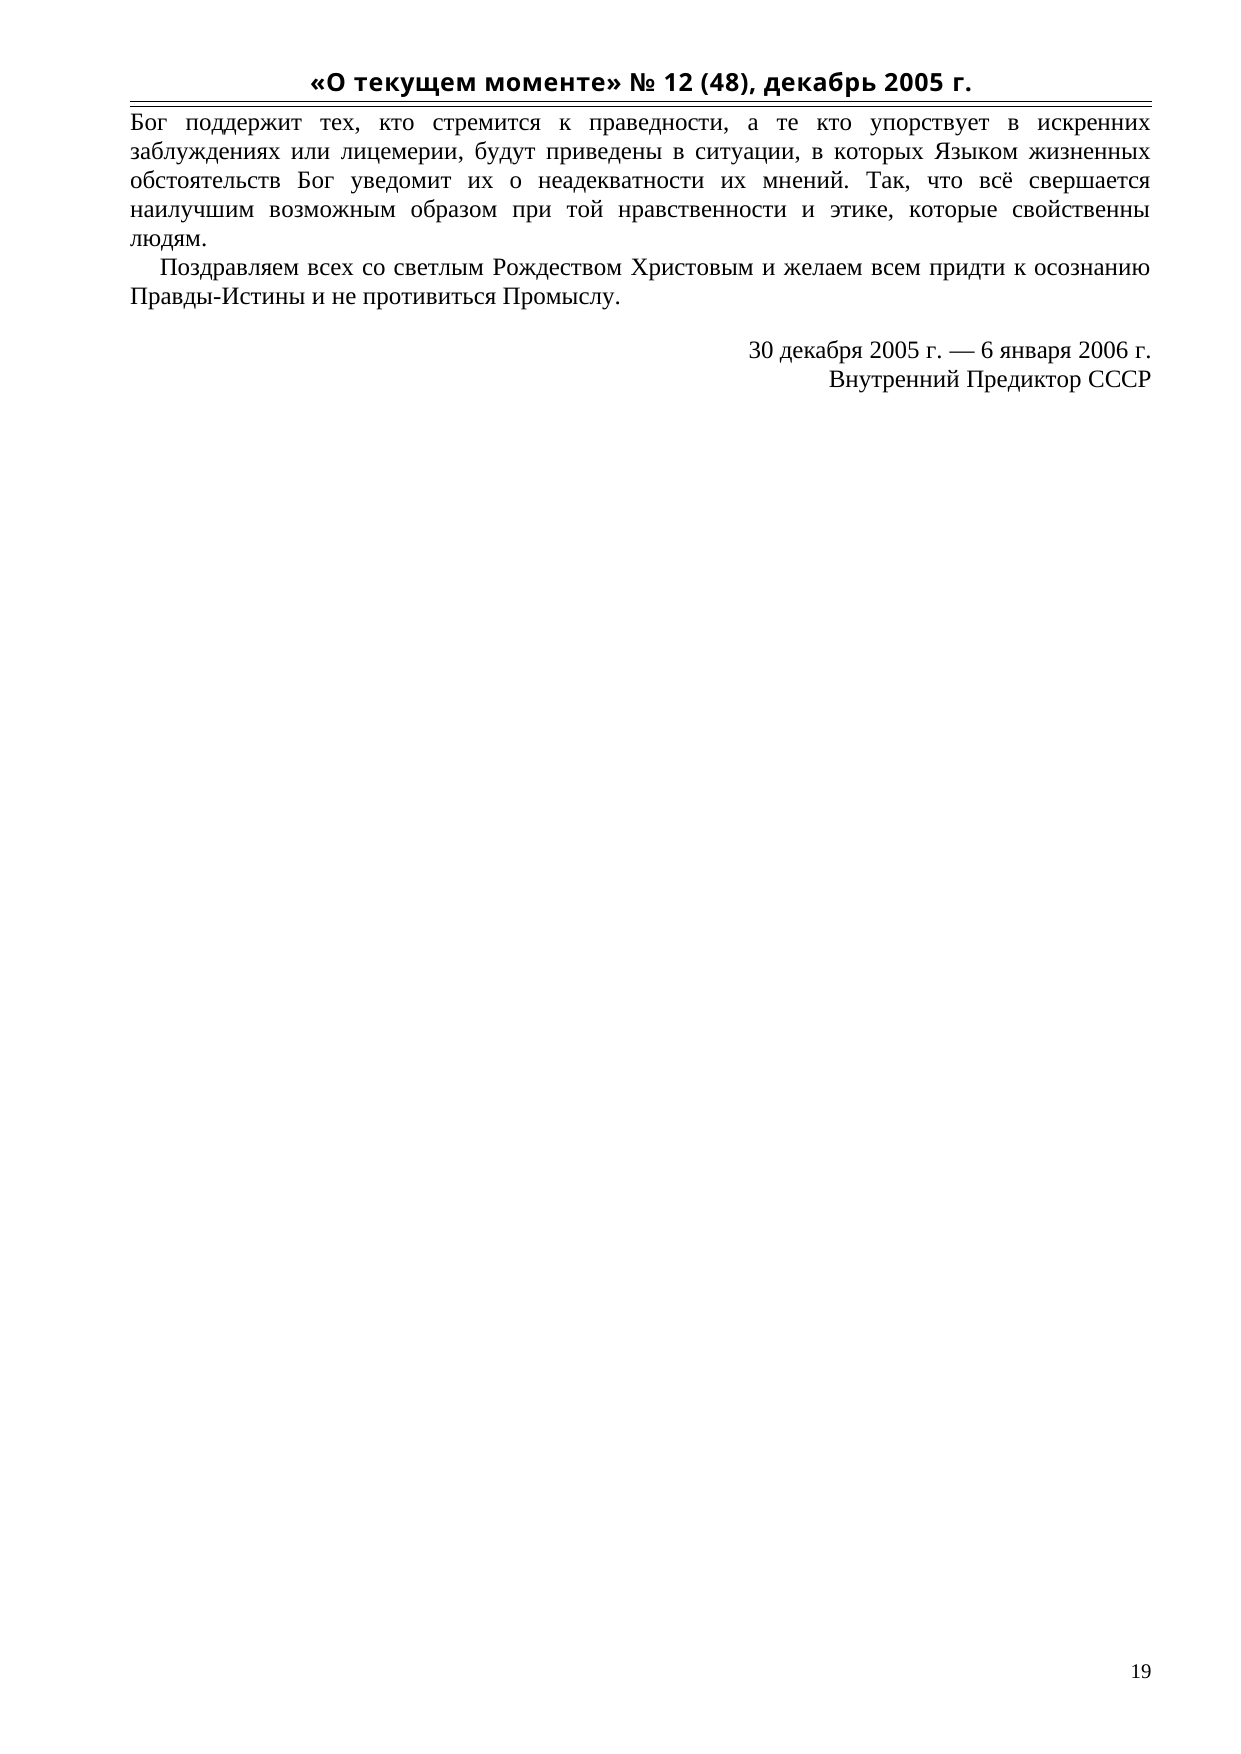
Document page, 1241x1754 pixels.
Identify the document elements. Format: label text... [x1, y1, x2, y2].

text Бог поддержит тех, кто стремится к праведности, а те кто упорствует в искренних заблуждениях или лицемерии, будут приведены в ситуации, в которых Языком жизненных обстоятельств Бог уведомит их о неадекватности их мнений. Так, что всё свершается наилучшим возможным образом при той нравственности и этике, которые свойственны людям. [130, 107, 1152, 252]
text 30 декабря 2005 г. — 6 января 2006 г. Внутренний Предиктор СССР [130, 335, 1152, 393]
text Поздравляем всех со светлым Рождеством Христовым и желаем всем придти к осознанию Правды-Истины и не противиться Промыслу. [130, 252, 1152, 310]
